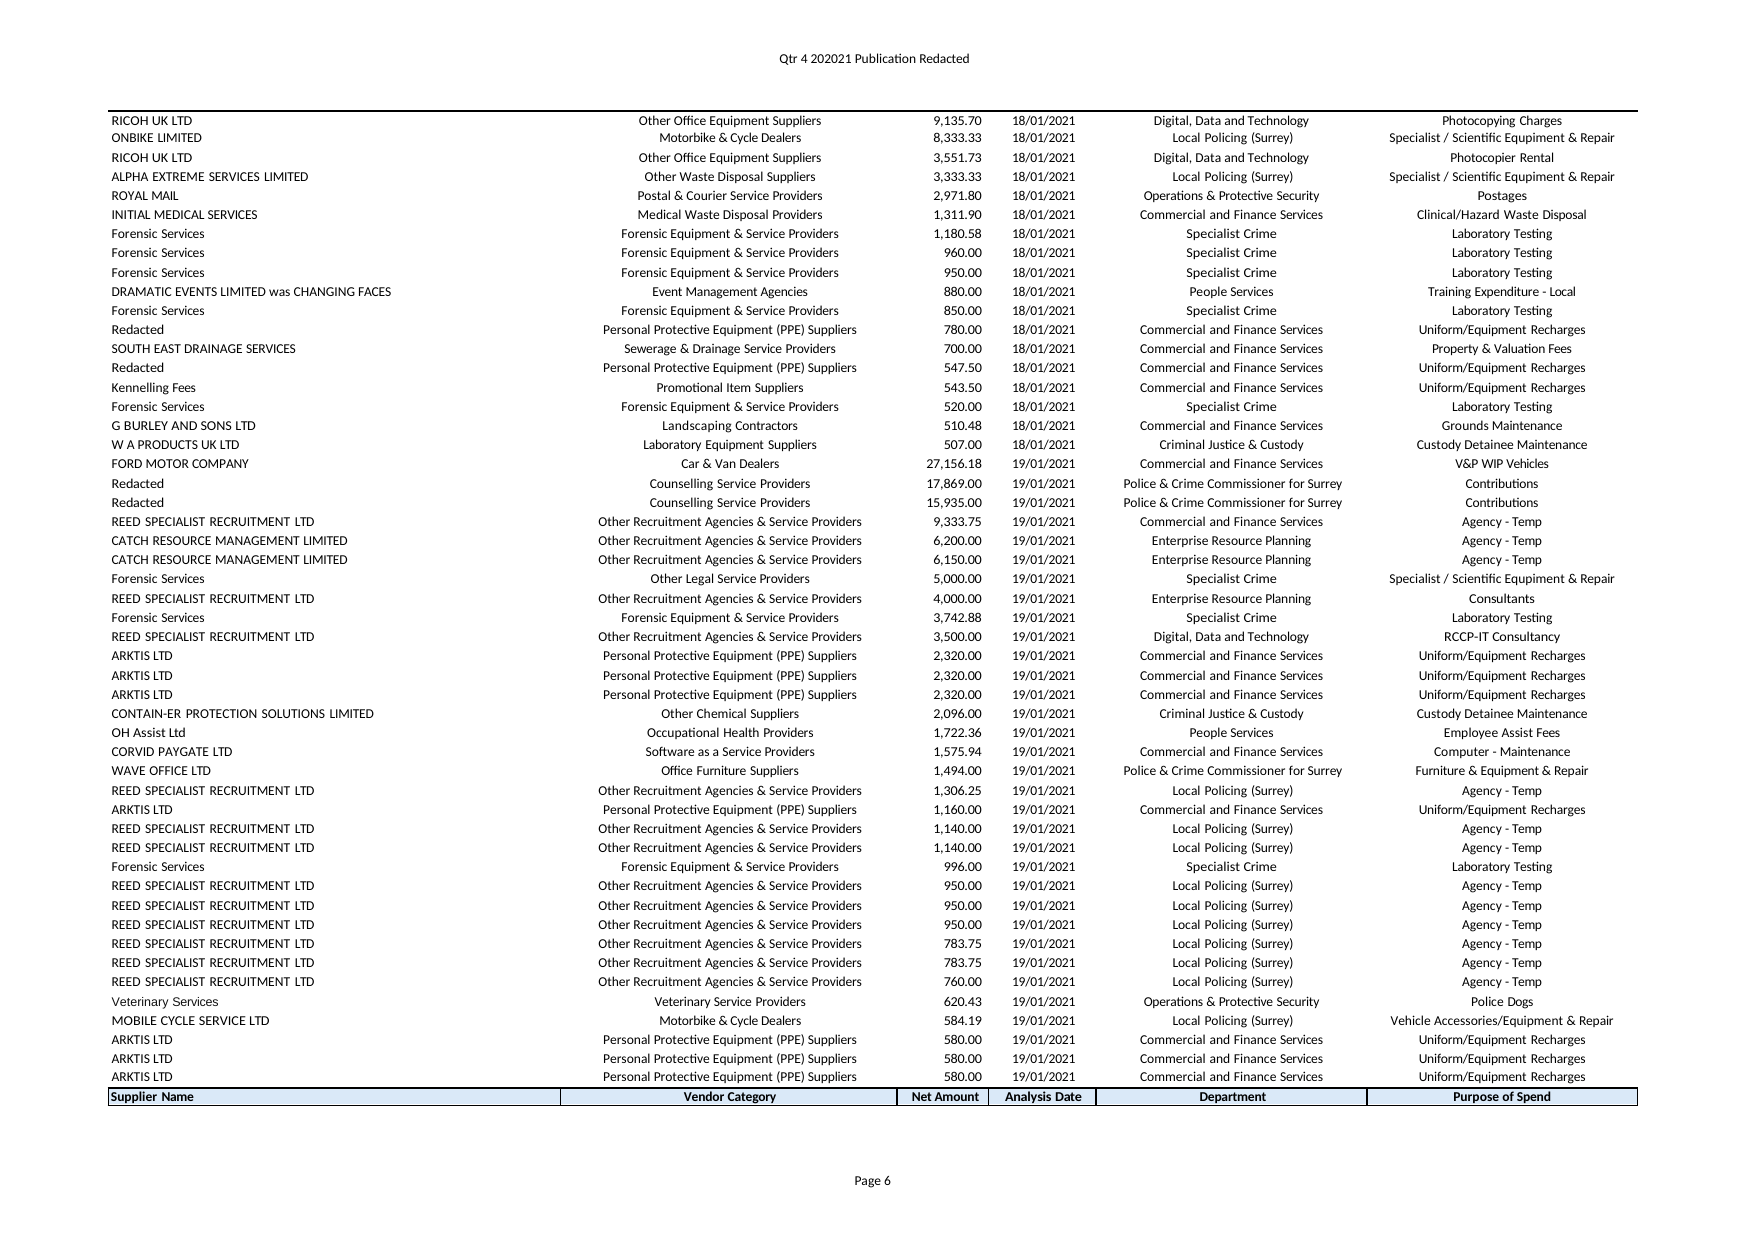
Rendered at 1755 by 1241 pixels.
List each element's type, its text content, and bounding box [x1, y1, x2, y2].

table_cell ARKTIS LTD [108, 685, 561, 704]
table_cell Occupational Health Providers [561, 724, 897, 743]
table_cell 2,320.00 [897, 666, 988, 685]
table_cell Landscaping Contractors [561, 417, 897, 436]
table_cell Forensic Equipment & Service Providers [561, 244, 897, 263]
table_cell OH Assist Ltd [108, 724, 561, 743]
table_cell Uniform/Equipment Recharges [1367, 378, 1637, 397]
table_cell 19/01/2021 [988, 609, 1096, 628]
table_cell REED SPECIALIST RECRUITMENT LTD [108, 935, 561, 954]
table_cell Specialist / Scientific Equpiment & Repair [1367, 570, 1637, 589]
table_cell Redacted [108, 474, 561, 493]
table_cell Forensic Equipment & Service Providers [561, 398, 897, 417]
table_cell Other Recruitment Agencies & Service Providers [561, 781, 897, 800]
table_cell 2,320.00 [897, 685, 988, 704]
table_cell Forensic Equipment & Service Providers [561, 263, 897, 282]
table_cell Car & Van Dealers [561, 455, 897, 474]
table_cell Forensic Services [108, 398, 561, 417]
table_cell Postal & Courier Service Providers [561, 187, 897, 206]
table_cell INITIAL MEDICAL SERVICES [108, 206, 561, 225]
table_cell Uniform/Equipment Recharges [1367, 666, 1637, 685]
table_cell Postages [1367, 187, 1637, 206]
table_cell 18/01/2021 [988, 398, 1096, 417]
table_cell Vehicle Accessories/Equipment & Repair [1367, 1011, 1637, 1031]
table_cell Local Policing (Surrey) [1096, 820, 1367, 839]
table_cell Other Recruitment Agencies & Service Providers [561, 820, 897, 839]
table_cell 18/01/2021 [988, 417, 1096, 436]
table_cell 19/01/2021 [988, 935, 1096, 954]
table_cell Agency - Temp [1367, 551, 1637, 570]
table_cell Commercial and Finance Services [1096, 340, 1367, 359]
table_cell Agency - Temp [1367, 820, 1637, 839]
table_cell Laboratory Testing [1367, 225, 1637, 244]
table_cell Uniform/Equipment Recharges [1367, 359, 1637, 378]
table_cell 547.50 [897, 359, 988, 378]
table_cell 9,333.75 [897, 513, 988, 532]
table_cell Forensic Services [108, 244, 561, 263]
table_cell Furniture & Equipment & Repair [1367, 762, 1637, 781]
table_cell ARKTIS LTD [108, 647, 561, 666]
table_cell Event Management Agencies [561, 283, 897, 302]
table_cell Other Recruitment Agencies & Service Providers [561, 954, 897, 973]
table_cell 19/01/2021 [988, 705, 1096, 724]
table_cell 950.00 [897, 915, 988, 934]
table_cell Commercial and Finance Services [1096, 685, 1367, 704]
table_cell 950.00 [897, 877, 988, 896]
table_cell Commercial and Finance Services [1096, 417, 1367, 436]
table_cell Contributions [1367, 494, 1637, 513]
table_cell Computer - Maintenance [1367, 743, 1637, 762]
table_cell 1,575.94 [897, 743, 988, 762]
table_cell Forensic Services [108, 858, 561, 877]
table_cell Counselling Service Providers [561, 494, 897, 513]
table_cell 1,140.00 [897, 839, 988, 858]
table_cell Commercial and Finance Services [1096, 1031, 1367, 1050]
table_cell Sewerage & Drainage Service Providers [561, 340, 897, 359]
table_cell Agency - Temp [1367, 973, 1637, 992]
table_cell REED SPECIALIST RECRUITMENT LTD [108, 589, 561, 608]
table_cell REED SPECIALIST RECRUITMENT LTD [108, 781, 561, 800]
table_cell Other Recruitment Agencies & Service Providers [561, 589, 897, 608]
table_cell Local Policing (Surrey) [1096, 781, 1367, 800]
table_cell Criminal Justice & Custody [1096, 705, 1367, 724]
table_cell 18/01/2021 [988, 436, 1096, 455]
table_cell Kennelling Fees [108, 378, 561, 397]
table_cell 19/01/2021 [988, 973, 1096, 992]
table_cell Photocopier Rental [1367, 148, 1637, 167]
table_cell Local Policing (Surrey) [1096, 877, 1367, 896]
table_cell Uniform/Equipment Recharges [1367, 800, 1637, 819]
table_cell RCCP-IT Consultancy [1367, 628, 1637, 647]
table_cell People Services [1096, 283, 1367, 302]
table_cell Agency - Temp [1367, 915, 1637, 934]
table_cell Other Chemical Suppliers [561, 705, 897, 724]
table_cell Specialist Crime [1096, 225, 1367, 244]
table_cell CATCH RESOURCE MANAGEMENT LIMITED [108, 551, 561, 570]
table_cell 18/01/2021 [988, 378, 1096, 397]
table_cell Operations & Protective Security [1096, 992, 1367, 1011]
table_cell Specialist Crime [1096, 263, 1367, 282]
table_cell Forensic Equipment & Service Providers [561, 609, 897, 628]
table_cell 19/01/2021 [988, 820, 1096, 839]
table_cell Forensic Services [108, 302, 561, 321]
table_cell Commercial and Finance Services [1096, 321, 1367, 340]
table_cell 19/01/2021 [988, 724, 1096, 743]
table_cell Laboratory Testing [1367, 302, 1637, 321]
table_cell Other Recruitment Agencies & Service Providers [561, 935, 897, 954]
table_cell CORVID PAYGATE LTD [108, 743, 561, 762]
table_cell 1,306.25 [897, 781, 988, 800]
table_cell 783.75 [897, 954, 988, 973]
table_cell Commercial and Finance Services [1096, 513, 1367, 532]
table_cell Personal Protective Equipment (PPE) Suppliers [561, 800, 897, 819]
table_cell Custody Detainee Maintenance [1367, 436, 1637, 455]
table_cell 18/01/2021 [988, 321, 1096, 340]
table_cell REED SPECIALIST RECRUITMENT LTD [108, 628, 561, 647]
table_cell Local Policing (Surrey) [1096, 168, 1367, 187]
table_cell Police & Crime Commissioner for Surrey [1096, 494, 1367, 513]
table_cell ARKTIS LTD [108, 1050, 561, 1069]
table_cell Other Office Equipment Suppliers [561, 148, 897, 167]
table_cell 19/01/2021 [988, 839, 1096, 858]
table_cell Office Furniture Suppliers [561, 762, 897, 781]
table_cell 543.50 [897, 378, 988, 397]
table_cell 2,320.00 [897, 647, 988, 666]
table_header Supplier Name [109, 1089, 560, 1104]
table_cell Commercial and Finance Services [1096, 1050, 1367, 1069]
table_cell Forensic Services [108, 225, 561, 244]
table_cell Operations & Protective Security [1096, 187, 1367, 206]
table_cell Redacted [108, 359, 561, 378]
table_cell 1,160.00 [897, 800, 988, 819]
table_cell 760.00 [897, 973, 988, 992]
table_cell Consultants [1367, 589, 1637, 608]
table_cell Personal Protective Equipment (PPE) Suppliers [561, 647, 897, 666]
table_cell 19/01/2021 [988, 532, 1096, 551]
table_cell W A PRODUCTS UK LTD [108, 436, 561, 455]
table_cell 950.00 [897, 896, 988, 915]
table_cell 18/01/2021 [988, 263, 1096, 282]
table_cell 19/01/2021 [988, 743, 1096, 762]
table_header Purpose of Spend [1368, 1089, 1637, 1104]
table_cell 507.00 [897, 436, 988, 455]
table_cell Commercial and Finance Services [1096, 359, 1367, 378]
table_cell 2,096.00 [897, 705, 988, 724]
table_cell Laboratory Testing [1367, 858, 1637, 877]
table_cell Enterprise Resource Planning [1096, 589, 1367, 608]
table_cell 19/01/2021 [988, 954, 1096, 973]
table_cell 19/01/2021 [988, 551, 1096, 570]
table_cell 783.75 [897, 935, 988, 954]
table_cell 5,000.00 [897, 570, 988, 589]
table_cell Laboratory Testing [1367, 263, 1637, 282]
table_cell 3,500.00 [897, 628, 988, 647]
table_cell Laboratory Testing [1367, 398, 1637, 417]
table_cell Specialist Crime [1096, 570, 1367, 589]
table_cell Personal Protective Equipment (PPE) Suppliers [561, 1031, 897, 1050]
table_cell Specialist / Scientific Equpiment & Repair [1367, 129, 1637, 148]
table_cell Commercial and Finance Services [1096, 647, 1367, 666]
table_cell 19/01/2021 [988, 455, 1096, 474]
table_header Vendor Category [561, 1089, 896, 1104]
table_cell 1,722.36 [897, 724, 988, 743]
table_cell Medical Waste Disposal Providers [561, 206, 897, 225]
table_cell Photocopying Charges [1367, 112, 1637, 129]
table_cell 18/01/2021 [988, 148, 1096, 167]
table_cell Uniform/Equipment Recharges [1367, 1031, 1637, 1050]
table_cell 6,200.00 [897, 532, 988, 551]
table_cell Other Recruitment Agencies & Service Providers [561, 532, 897, 551]
table_cell 3,551.73 [897, 148, 988, 167]
table_cell 18/01/2021 [988, 225, 1096, 244]
table_cell Redacted [108, 494, 561, 513]
table_cell Motorbike & Cycle Dealers [561, 129, 897, 148]
table_cell MOBILE CYCLE SERVICE LTD [108, 1011, 561, 1031]
table_cell DRAMATIC EVENTS LIMITED was CHANGING FACES [108, 283, 561, 302]
table_cell Local Policing (Surrey) [1096, 1011, 1367, 1031]
table_cell ARKTIS LTD [108, 666, 561, 685]
table_cell Other Recruitment Agencies & Service Providers [561, 973, 897, 992]
table_cell RICOH UK LTD [108, 112, 561, 129]
table_cell Training Expenditure - Local [1367, 283, 1637, 302]
table_cell Uniform/Equipment Recharges [1367, 647, 1637, 666]
table_cell ARKTIS LTD [108, 1069, 561, 1087]
table_cell Commercial and Finance Services [1096, 666, 1367, 685]
table_cell WAVE OFFICE LTD [108, 762, 561, 781]
table_cell 1,140.00 [897, 820, 988, 839]
table_cell Agency - Temp [1367, 877, 1637, 896]
table_cell Other Legal Service Providers [561, 570, 897, 589]
table_cell Commercial and Finance Services [1096, 378, 1367, 397]
table_cell REED SPECIALIST RECRUITMENT LTD [108, 896, 561, 915]
table_cell Other Waste Disposal Suppliers [561, 168, 897, 187]
table_cell Local Policing (Surrey) [1096, 954, 1367, 973]
table_cell Other Office Equipment Suppliers [561, 112, 897, 129]
table_cell 8,333.33 [897, 129, 988, 148]
table_cell 19/01/2021 [988, 858, 1096, 877]
table_cell Personal Protective Equipment (PPE) Suppliers [561, 1050, 897, 1069]
table_cell 19/01/2021 [988, 570, 1096, 589]
table_cell 6,150.00 [897, 551, 988, 570]
table_cell Motorbike & Cycle Dealers [561, 1011, 897, 1031]
table_cell Commercial and Finance Services [1096, 455, 1367, 474]
table_cell Property & Valuation Fees [1367, 340, 1637, 359]
table_cell G BURLEY AND SONS LTD [108, 417, 561, 436]
table_cell Specialist / Scientific Equpiment & Repair [1367, 168, 1637, 187]
table_cell 19/01/2021 [988, 877, 1096, 896]
table_cell Local Policing (Surrey) [1096, 896, 1367, 915]
table_cell Uniform/Equipment Recharges [1367, 1050, 1637, 1069]
table_header Net Amount [898, 1089, 988, 1104]
table_cell 520.00 [897, 398, 988, 417]
table_cell Forensic Equipment & Service Providers [561, 302, 897, 321]
table_cell Agency - Temp [1367, 935, 1637, 954]
table_cell 19/01/2021 [988, 896, 1096, 915]
table_cell Enterprise Resource Planning [1096, 551, 1367, 570]
table_cell 19/01/2021 [988, 781, 1096, 800]
table_cell Forensic Equipment & Service Providers [561, 858, 897, 877]
table_cell RICOH UK LTD [108, 148, 561, 167]
table_cell 2,971.80 [897, 187, 988, 206]
table_cell Local Policing (Surrey) [1096, 935, 1367, 954]
table_cell Criminal Justice & Custody [1096, 436, 1367, 455]
table_cell 18/01/2021 [988, 187, 1096, 206]
table_cell Veterinary Services [108, 992, 561, 1011]
table_cell 17,869.00 [897, 474, 988, 493]
table_cell 18/01/2021 [988, 244, 1096, 263]
table_cell Forensic Equipment & Service Providers [561, 225, 897, 244]
table_cell 18/01/2021 [988, 206, 1096, 225]
table_cell REED SPECIALIST RECRUITMENT LTD [108, 820, 561, 839]
table_cell Redacted [108, 321, 561, 340]
table_header Department [1097, 1089, 1366, 1104]
table_cell Clinical/Hazard Waste Disposal [1367, 206, 1637, 225]
table_cell Laboratory Testing [1367, 244, 1637, 263]
table_cell Other Recruitment Agencies & Service Providers [561, 896, 897, 915]
table_cell 510.48 [897, 417, 988, 436]
table_cell 18/01/2021 [988, 129, 1096, 148]
table_cell Uniform/Equipment Recharges [1367, 321, 1637, 340]
table_cell Commercial and Finance Services [1096, 743, 1367, 762]
table_cell Other Recruitment Agencies & Service Providers [561, 628, 897, 647]
table_cell Personal Protective Equipment (PPE) Suppliers [561, 1069, 897, 1087]
table_cell Promotional Item Suppliers [561, 378, 897, 397]
table_cell 3,333.33 [897, 168, 988, 187]
table_cell 18/01/2021 [988, 302, 1096, 321]
table_cell Agency - Temp [1367, 839, 1637, 858]
table_cell 19/01/2021 [988, 800, 1096, 819]
table_cell 19/01/2021 [988, 1011, 1096, 1031]
table_cell REED SPECIALIST RECRUITMENT LTD [108, 513, 561, 532]
table_cell 19/01/2021 [988, 474, 1096, 493]
table_cell Software as a Service Providers [561, 743, 897, 762]
table_cell 19/01/2021 [988, 685, 1096, 704]
table_cell Enterprise Resource Planning [1096, 532, 1367, 551]
table_cell 15,935.00 [897, 494, 988, 513]
table_cell Police & Crime Commissioner for Surrey [1096, 762, 1367, 781]
table_cell Laboratory Equipment Suppliers [561, 436, 897, 455]
table_cell 850.00 [897, 302, 988, 321]
table_cell 19/01/2021 [988, 1069, 1096, 1087]
table_cell Agency - Temp [1367, 781, 1637, 800]
table_cell Personal Protective Equipment (PPE) Suppliers [561, 359, 897, 378]
table_cell 1,494.00 [897, 762, 988, 781]
table_cell FORD MOTOR COMPANY [108, 455, 561, 474]
table_cell 580.00 [897, 1050, 988, 1069]
table_cell CATCH RESOURCE MANAGEMENT LIMITED [108, 532, 561, 551]
table_cell Personal Protective Equipment (PPE) Suppliers [561, 321, 897, 340]
table_cell CONTAIN-ER PROTECTION SOLUTIONS LIMITED [108, 705, 561, 724]
table_cell Forensic Services [108, 263, 561, 282]
table_cell Digital, Data and Technology [1096, 112, 1367, 129]
table_cell Other Recruitment Agencies & Service Providers [561, 839, 897, 858]
table_cell 4,000.00 [897, 589, 988, 608]
table_cell 27,156.18 [897, 455, 988, 474]
table_cell 1,311.90 [897, 206, 988, 225]
table_cell 960.00 [897, 244, 988, 263]
table_cell Digital, Data and Technology [1096, 628, 1367, 647]
table_cell Local Policing (Surrey) [1096, 839, 1367, 858]
table_cell 584.19 [897, 1011, 988, 1031]
table_cell People Services [1096, 724, 1367, 743]
table_cell 19/01/2021 [988, 1031, 1096, 1050]
table_cell Specialist Crime [1096, 609, 1367, 628]
table_cell 9,135.70 [897, 112, 988, 129]
table_cell REED SPECIALIST RECRUITMENT LTD [108, 954, 561, 973]
table_cell Specialist Crime [1096, 858, 1367, 877]
table_cell 19/01/2021 [988, 915, 1096, 934]
table_cell 580.00 [897, 1031, 988, 1050]
table_cell Veterinary Service Providers [561, 992, 897, 1011]
table_cell 996.00 [897, 858, 988, 877]
table_cell Agency - Temp [1367, 954, 1637, 973]
table_cell Uniform/Equipment Recharges [1367, 685, 1637, 704]
table_cell 700.00 [897, 340, 988, 359]
table_cell Other Recruitment Agencies & Service Providers [561, 877, 897, 896]
table_cell 19/01/2021 [988, 992, 1096, 1011]
table_cell Employee Assist Fees [1367, 724, 1637, 743]
table_cell ARKTIS LTD [108, 800, 561, 819]
table_cell Contributions [1367, 474, 1637, 493]
table_cell ARKTIS LTD [108, 1031, 561, 1050]
table_cell Police & Crime Commissioner for Surrey [1096, 474, 1367, 493]
table_cell 19/01/2021 [988, 647, 1096, 666]
table_cell Laboratory Testing [1367, 609, 1637, 628]
table_cell 1,180.58 [897, 225, 988, 244]
table_cell Uniform/Equipment Recharges [1367, 1069, 1637, 1087]
table_cell REED SPECIALIST RECRUITMENT LTD [108, 915, 561, 934]
table_cell Local Policing (Surrey) [1096, 129, 1367, 148]
table_cell Agency - Temp [1367, 513, 1637, 532]
table_cell REED SPECIALIST RECRUITMENT LTD [108, 973, 561, 992]
table_header Analysis Date [989, 1089, 1095, 1104]
table_cell Agency - Temp [1367, 532, 1637, 551]
table_cell ONBIKE LIMITED [108, 129, 561, 148]
table_cell 19/01/2021 [988, 494, 1096, 513]
table_cell REED SPECIALIST RECRUITMENT LTD [108, 877, 561, 896]
table_cell 18/01/2021 [988, 112, 1096, 129]
table_cell 19/01/2021 [988, 666, 1096, 685]
table_cell ROYAL MAIL [108, 187, 561, 206]
table_cell 19/01/2021 [988, 762, 1096, 781]
table_cell Agency - Temp [1367, 896, 1637, 915]
table_cell SOUTH EAST DRAINAGE SERVICES [108, 340, 561, 359]
table_cell 19/01/2021 [988, 589, 1096, 608]
table_cell Forensic Services [108, 609, 561, 628]
table_cell V&P WIP Vehicles [1367, 455, 1637, 474]
table_cell Local Policing (Surrey) [1096, 973, 1367, 992]
table_cell Police Dogs [1367, 992, 1637, 1011]
table_cell 18/01/2021 [988, 340, 1096, 359]
table_cell Counselling Service Providers [561, 474, 897, 493]
table_cell Other Recruitment Agencies & Service Providers [561, 915, 897, 934]
table_cell REED SPECIALIST RECRUITMENT LTD [108, 839, 561, 858]
table_cell Other Recruitment Agencies & Service Providers [561, 551, 897, 570]
table_cell 880.00 [897, 283, 988, 302]
table_cell Personal Protective Equipment (PPE) Suppliers [561, 666, 897, 685]
table_cell Specialist Crime [1096, 244, 1367, 263]
table_cell Local Policing (Surrey) [1096, 915, 1367, 934]
table_cell 18/01/2021 [988, 168, 1096, 187]
table_cell Digital, Data and Technology [1096, 148, 1367, 167]
table_cell Commercial and Finance Services [1096, 206, 1367, 225]
table_cell Forensic Services [108, 570, 561, 589]
table_cell Personal Protective Equipment (PPE) Suppliers [561, 685, 897, 704]
table_cell 3,742.88 [897, 609, 988, 628]
table_cell Grounds Maintenance [1367, 417, 1637, 436]
table_cell 18/01/2021 [988, 359, 1096, 378]
table_cell Custody Detainee Maintenance [1367, 705, 1637, 724]
table_cell 19/01/2021 [988, 513, 1096, 532]
table_cell Commercial and Finance Services [1096, 800, 1367, 819]
table_cell 780.00 [897, 321, 988, 340]
table_cell 620.43 [897, 992, 988, 1011]
table_cell 18/01/2021 [988, 283, 1096, 302]
table_cell 950.00 [897, 263, 988, 282]
table_cell ALPHA EXTREME SERVICES LIMITED [108, 168, 561, 187]
table_cell Other Recruitment Agencies & Service Providers [561, 513, 897, 532]
table_cell 19/01/2021 [988, 628, 1096, 647]
table_cell 580.00 [897, 1069, 988, 1087]
table_cell Specialist Crime [1096, 398, 1367, 417]
table_cell Specialist Crime [1096, 302, 1367, 321]
table_cell 19/01/2021 [988, 1050, 1096, 1069]
table_cell Commercial and Finance Services [1096, 1069, 1367, 1087]
